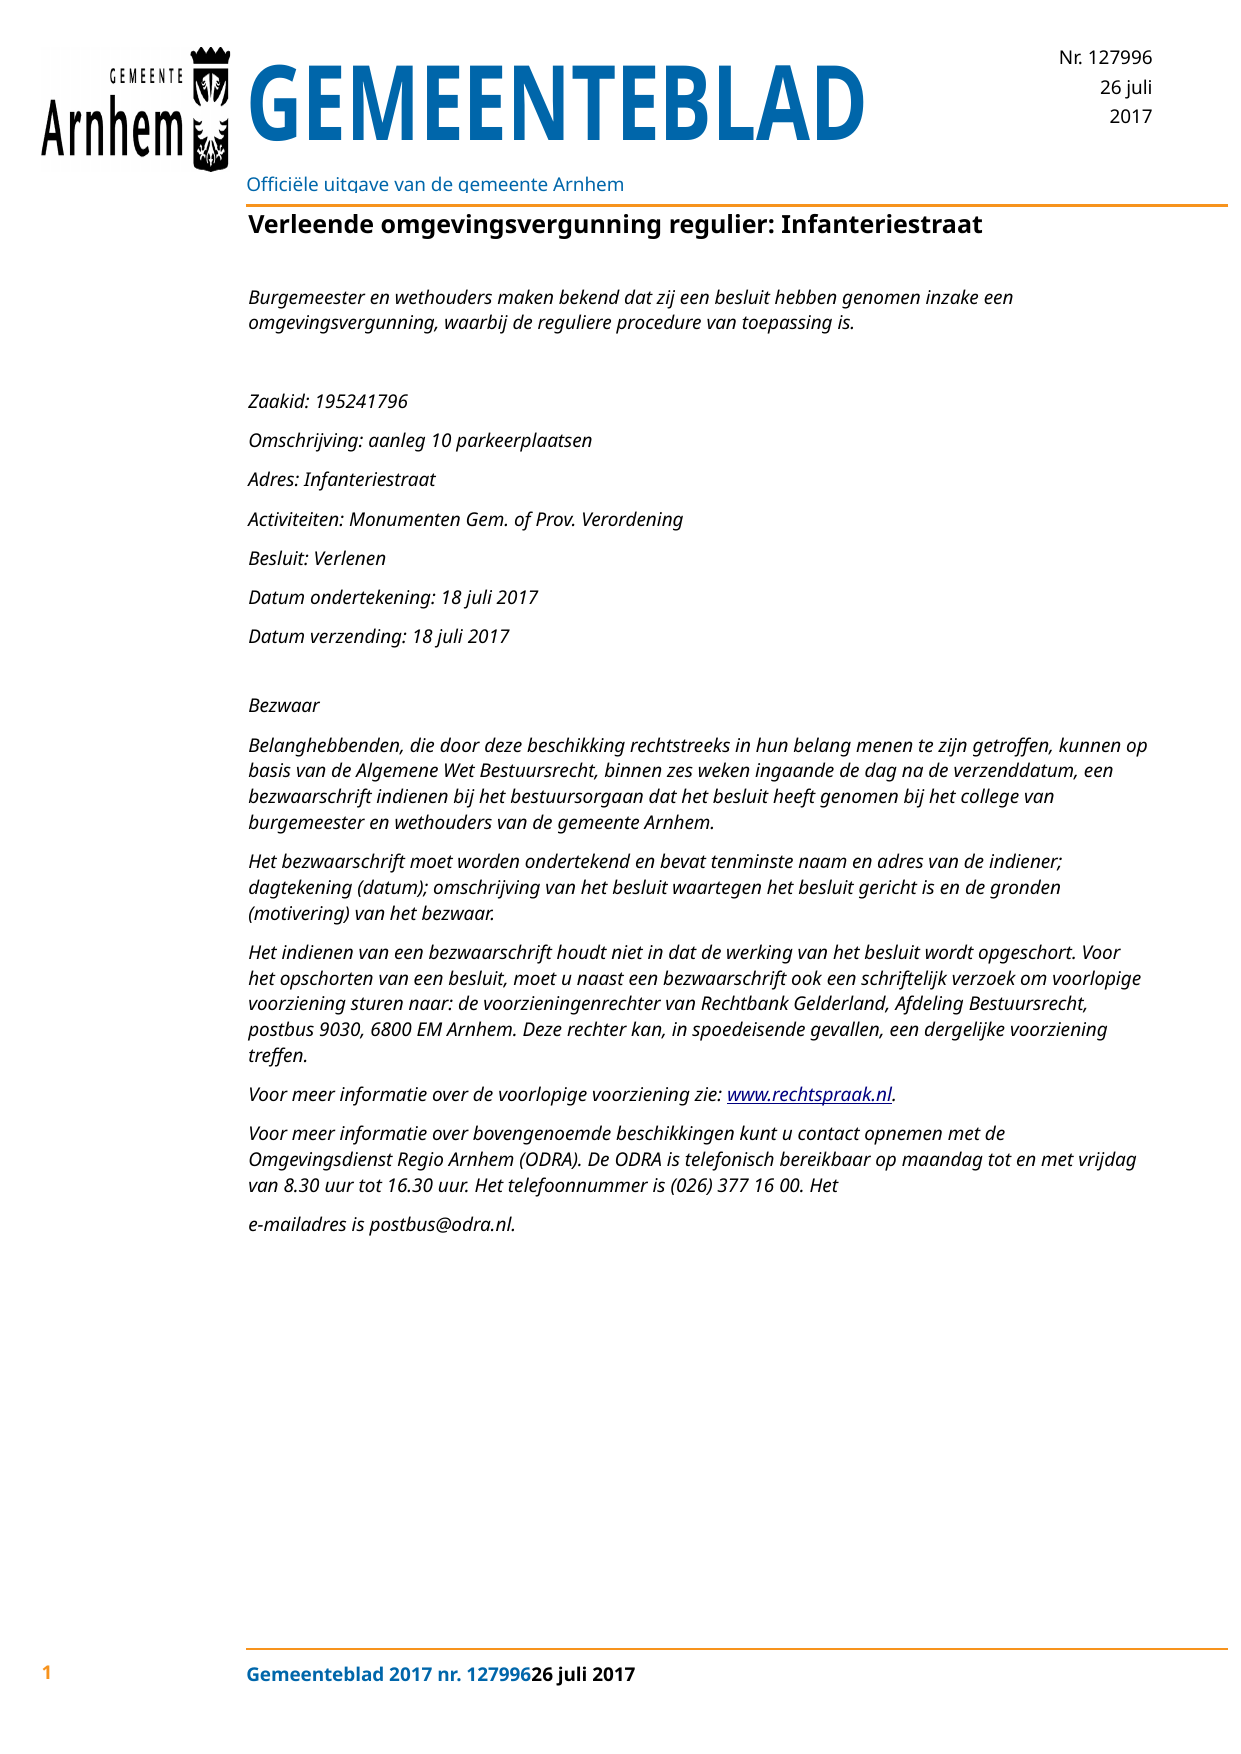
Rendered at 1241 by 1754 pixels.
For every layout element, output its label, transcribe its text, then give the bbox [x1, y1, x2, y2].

text Het bezwaarschrift moet worden ondertekend en bevat tenminste naam en adres van de indiener; dagtekening (datum); omschrijving van het besluit waartegen het besluit gericht is en de gronden (motivering) van het bezwaar. [248, 848, 1152, 926]
text Voor meer informatie over de voorlopige voorziening zie: www.rechtspraak.nl. [248, 1081, 1152, 1107]
text Besluit: Verlenen [248, 545, 1152, 571]
text Verleende omgevingsvergunning regulier: Infanteriestraat [248, 207, 1152, 241]
text Voor meer informatie over bovengenoemde beschikkingen kunt u contact opnemen met de Omgevingsdienst Regio Arnhem (ODRA). De ODRA is telefonisch bereikbaar op maandag tot en met vrijdag van 8.30 uur tot 16.30 uur. Het telefoonnummer is (026) 377 16 00. Het [248, 1121, 1152, 1198]
text Het indienen van een bezwaarschrift houdt niet in dat de werking van het besluit wordt opgeschort. Voor het opschorten van een besluit, moet u naast een bezwaarschrift ook een schriftelijk verzoek om voorlopige voorziening sturen naar: de voorzieningenrechter van Rechtbank Gelderland, Afdeling Bestuursrecht, postbus 9030, 6800 EM Arnhem. Deze rechter kan, in spoedeisende gevallen, een dergelijke voorziening treffen. [248, 939, 1152, 1068]
text Activiteiten: Monumenten Gem. of Prov. Verordening [248, 506, 1152, 532]
text Bezwaar [248, 693, 1152, 718]
text e-mailadres is postbus@odra.nl. [248, 1211, 1152, 1237]
text Datum verzending: 18 juli 2017 [248, 624, 1152, 649]
picture [41, 47, 231, 172]
text Omschrijving: aanleg 10 parkeerplaatsen [248, 427, 1152, 453]
text Belanghebbenden, die door deze beschikking rechtstreeks in hun belang menen te zijn getroffen, kunnen op basis van de Algemene Wet Bestuursrecht, binnen zes weken ingaande de dag na de verzenddatum, een bezwaarschrift indienen bij het bestuursorgaan dat het besluit heeft genomen bij het college van burgemeester en wethouders van de gemeente Arnhem. [248, 732, 1152, 835]
text Adres: Infanteriestraat [248, 467, 1152, 492]
text Datum ondertekening: 18 juli 2017 [248, 584, 1152, 610]
text Zaakid: 195241796 [248, 388, 1152, 414]
text Burgemeester en wethouders maken bekend dat zij een besluit hebben genomen inzake een omgevingsvergunning, waarbij de reguliere procedure van toepassing is. [248, 284, 1152, 335]
